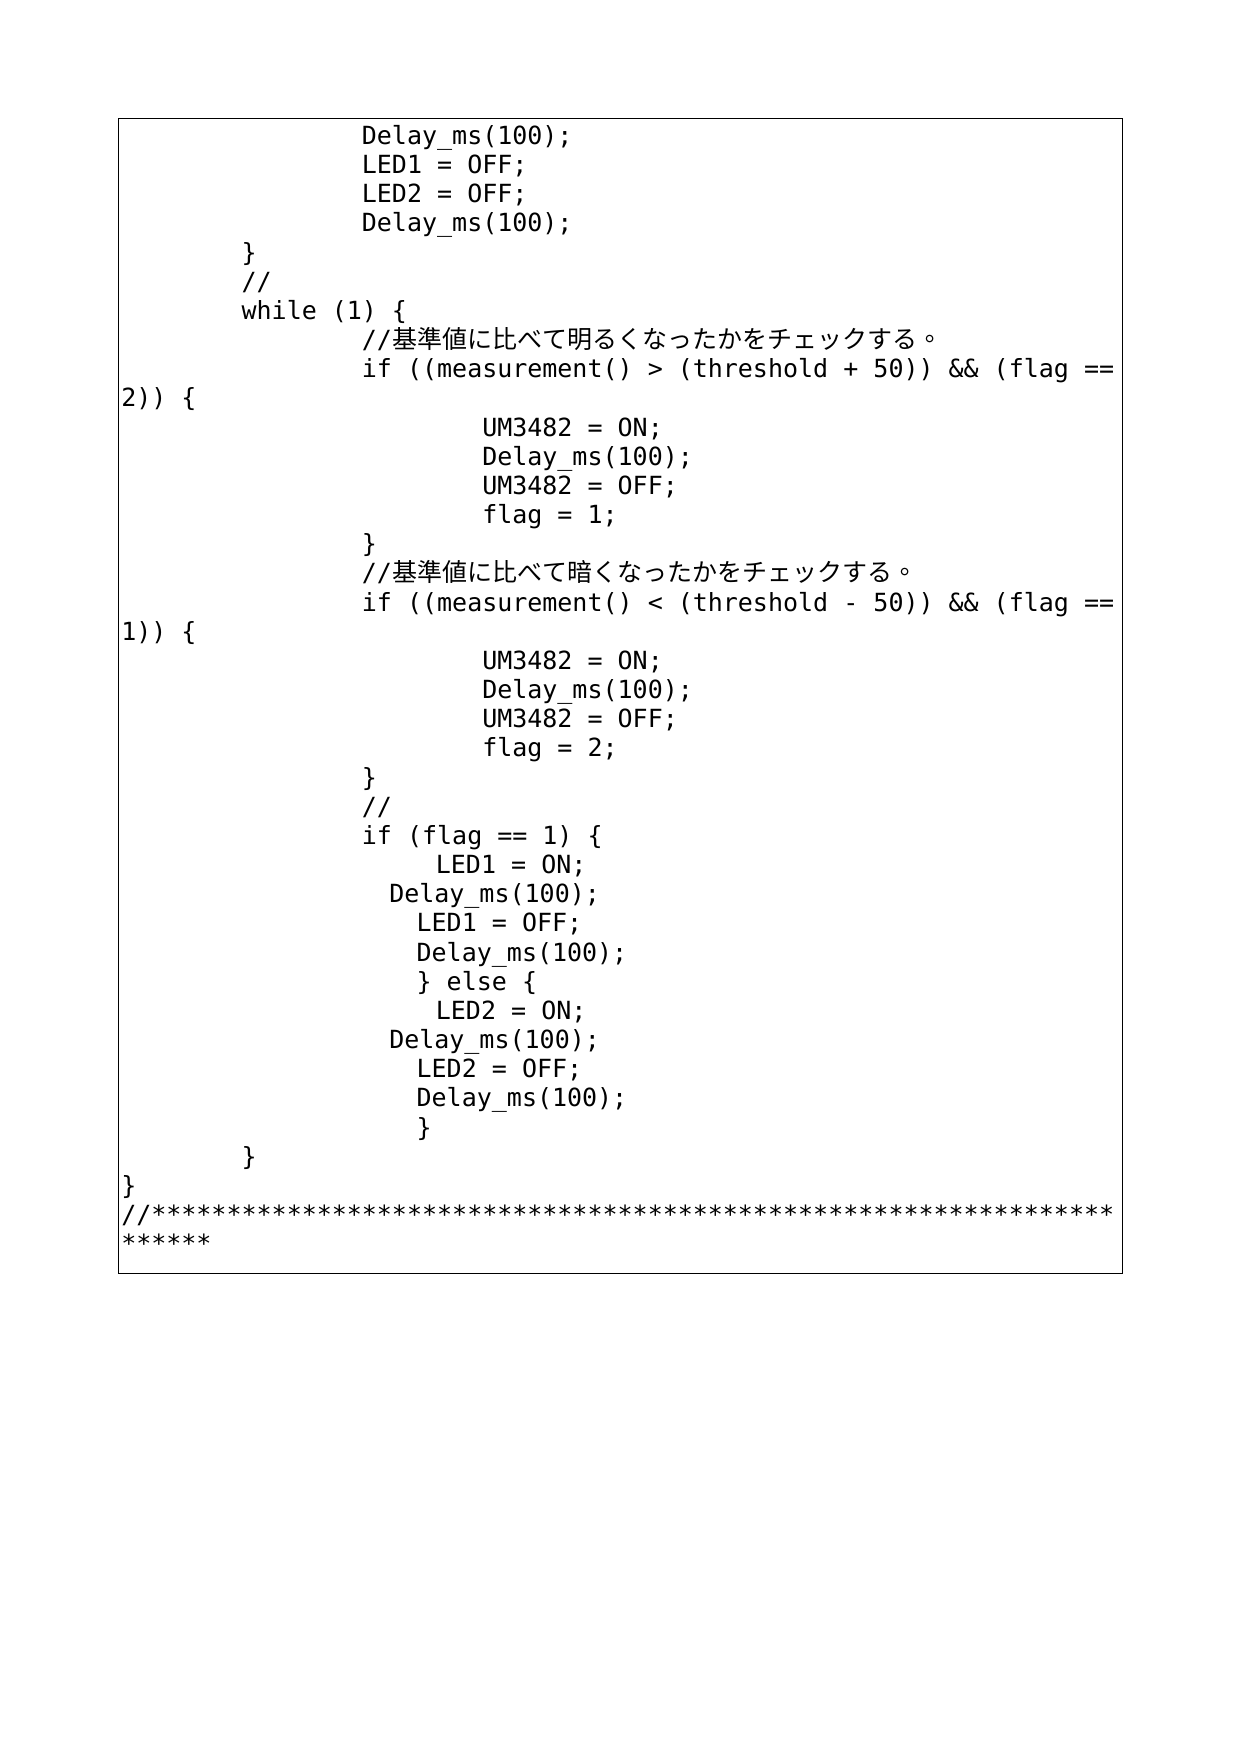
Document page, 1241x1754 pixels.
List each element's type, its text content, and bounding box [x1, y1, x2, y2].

table_header Delay_ms(100); LED1 = OFF; LED2 = OFF; Delay_ms(100); } // while (1) { //基準値に比べて明るくなったかをチェックする。 if ((measurement() > (threshold + 50)) && (flag == 2)) { UM3482 = ON; Delay_ms(100); UM3482 = OFF; flag = 1; } //基準値に比べて暗くなったかをチェックする。 if ((measurement() < (threshold - 50)) && (flag == 1)) { UM3482 = ON; Delay_ms(100); UM3482 = OFF; flag = 2; } // if (flag == 1) { LED1 = ON; Delay_ms(100); LED1 = OFF; Delay_ms(100); } else { LED2 = ON; Delay_ms(100); LED2 = OFF; Delay_ms(100); } } } //********************************************************************** [119, 119, 1122, 1273]
